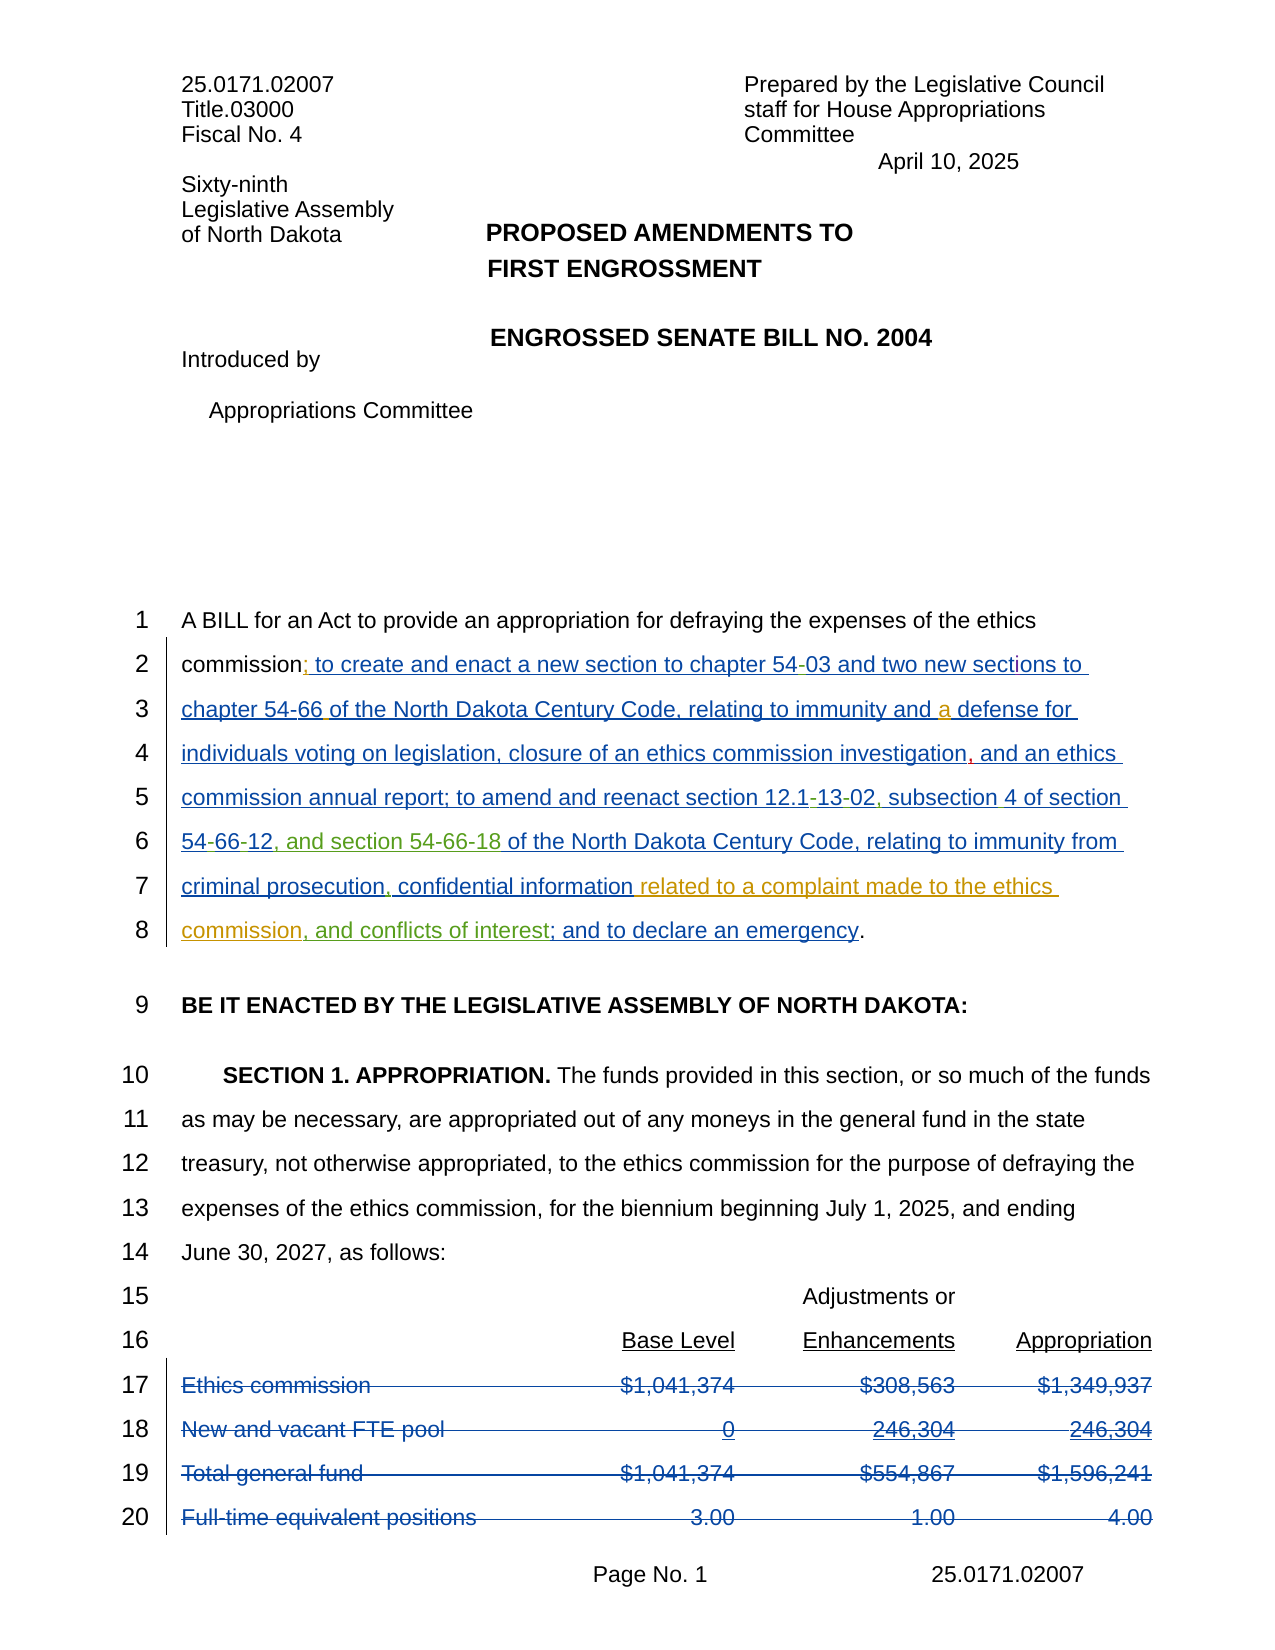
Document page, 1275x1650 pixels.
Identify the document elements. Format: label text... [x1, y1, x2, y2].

text SECTION 1. APPROPRIATION. The funds provided in this section, or so much of the funds as may be necessary, are appropriated out of any moneys in the general fund in the state treasury, not otherwise appropriated, to the ethics commission for the purpose of defraying the expenses of the ethics commission, for the biennium beginning July 1, 2025, and ending [181, 1048, 1154, 1225]
title FIRST ENGROSSMENT [487, 256, 762, 283]
title ENGROSSED Senate BILL NO. 2004 [490, 322, 932, 351]
table_header Prepared by the Legislative Council staff for House Appropriations Committee [744, 73, 1153, 148]
title A BILL for an Act to provide an appropriation for defraying the expenses of the ethics commission; to create and enact a new section to chapter 54‑03 and two new sections to chapter 54‑66 of the North Dakota Century Code, relating to immunity and a defense for individuals voting on legislation, closure of an ethics commission investigation, and an ethics commission annual report; to amend and reenact section 12.1‑13‑02, subsection 4 of section 54‑66‑12, and section 54‑66‑18 of the North Dakota Century Code, relating to immunity from criminal prosecution, confidential information related to a complaint made to the ethics commission, and conflicts of interest; and to declare an emergency. [181, 593, 1154, 947]
text Adjustments or Base Level Enhancements Appropriation Ethics commission $1,041,374 $292,273 $1,333,647 New and vacant FTE pool 0 9,935 9,935 Total $1,041,374 $302,208 $1,343,582 Less other funds 0 50,000 50,000 [181, 1269, 1154, 1535]
table_header 25.0171.02007 Title.03000 Fiscal No. 4 [181, 73, 744, 148]
table_cell April 10, 2025 [744, 148, 1153, 198]
title PROPOSED AMENDMENTS TO [486, 217, 872, 246]
text Introduced by [181, 348, 1154, 373]
text Legislative Assembly [181, 198, 1154, 223]
text of North Dakota [181, 223, 1154, 248]
text Appropriations Committee [208, 400, 1154, 423]
table_cell Sixty-ninth [181, 148, 744, 198]
text June 30, 2027, as follows: [181, 1225, 1154, 1269]
text BE IT ENACTED BY THE LEGISLATIVE ASSEMBLY OF NORTH DAKOTA: [181, 978, 1154, 1023]
